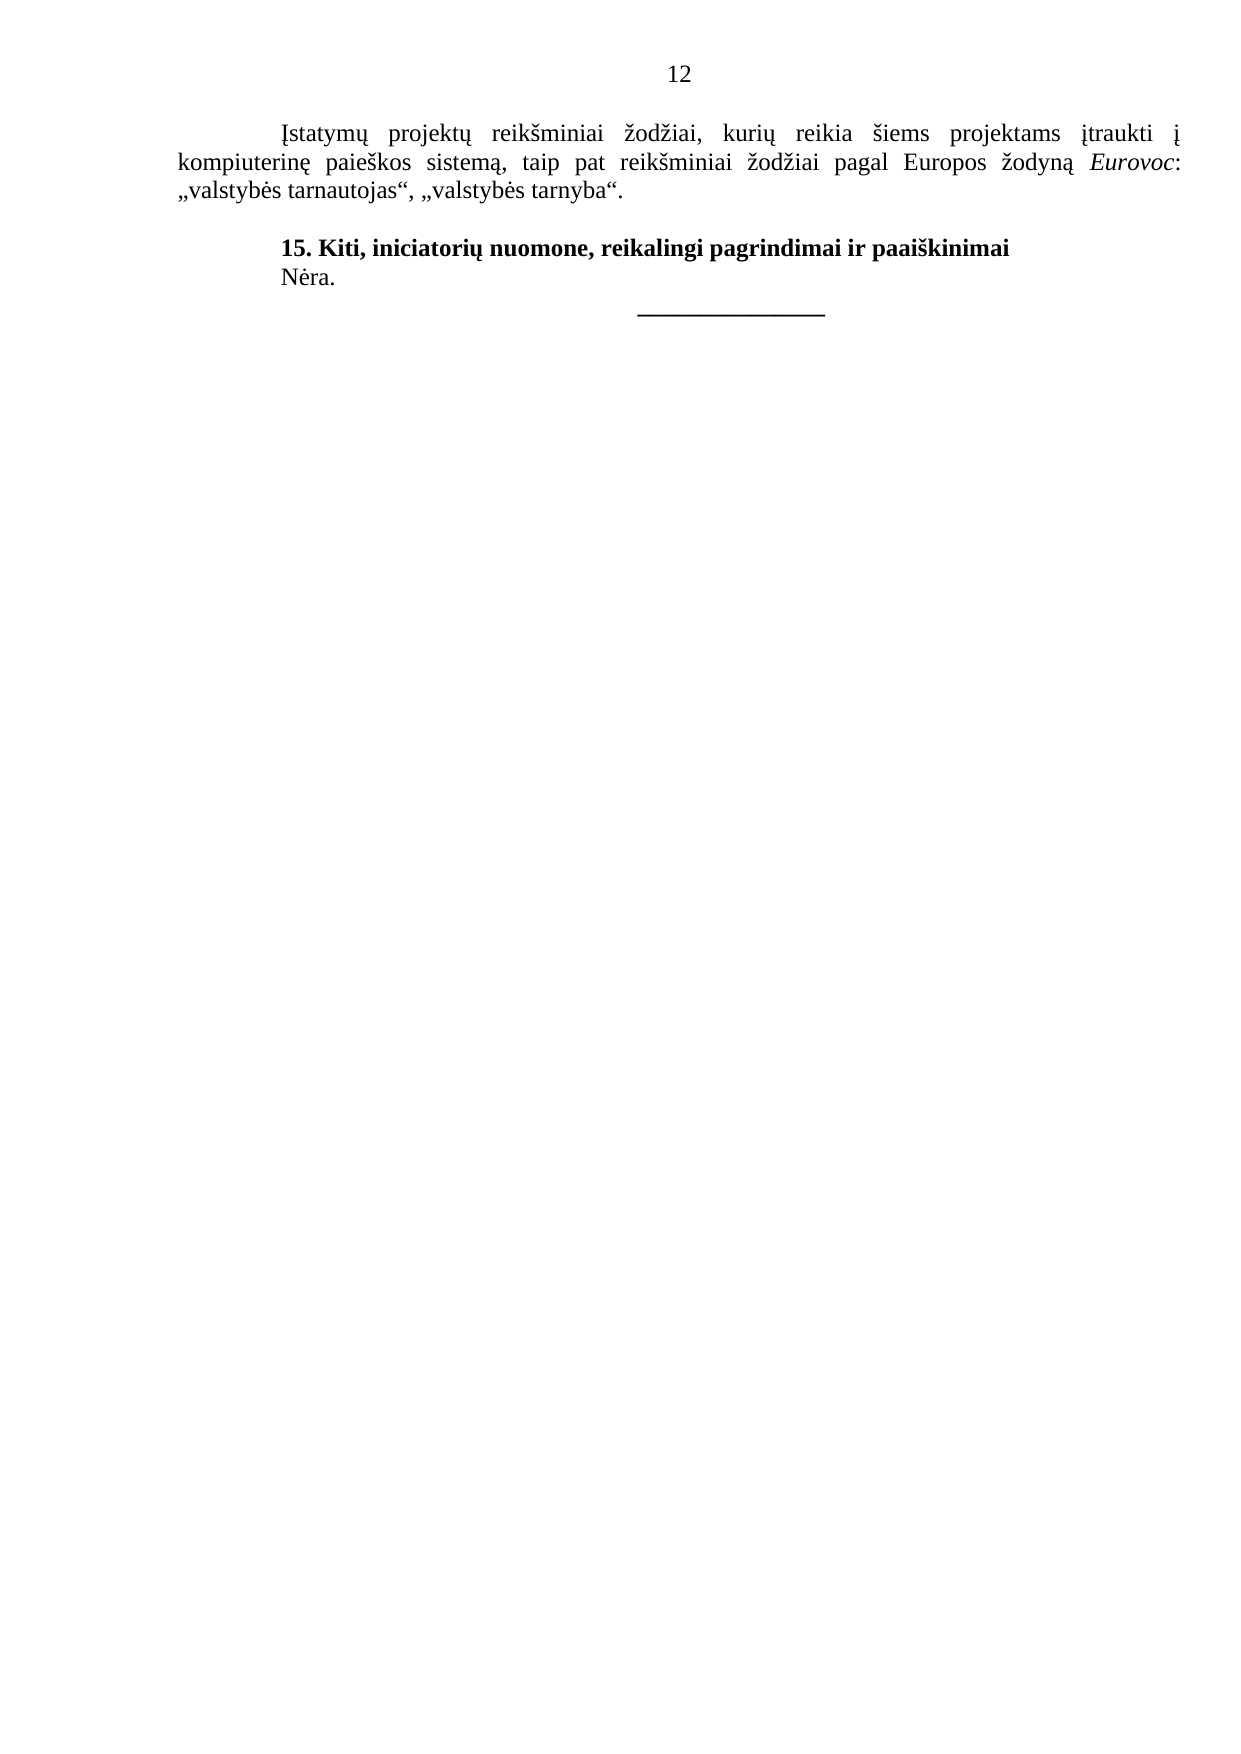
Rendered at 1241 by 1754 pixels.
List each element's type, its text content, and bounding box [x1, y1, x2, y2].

text Nėra. [177, 262, 1181, 291]
text 15. Kiti, iniciatorių nuomone, reikalingi pagrindimai ir paaiškinimai [177, 233, 1181, 262]
text Įstatymų projektų reikšminiai žodžiai, kurių reikia šiems projektams įtraukti į kompiuterinę paieškos sistemą, taip pat reikšminiai žodžiai pagal Europos žodyną Eurovoc: „valstybės tarnautojas“, „valstybės tarnyba“. [177, 118, 1181, 204]
text _______________ [177, 291, 1181, 319]
